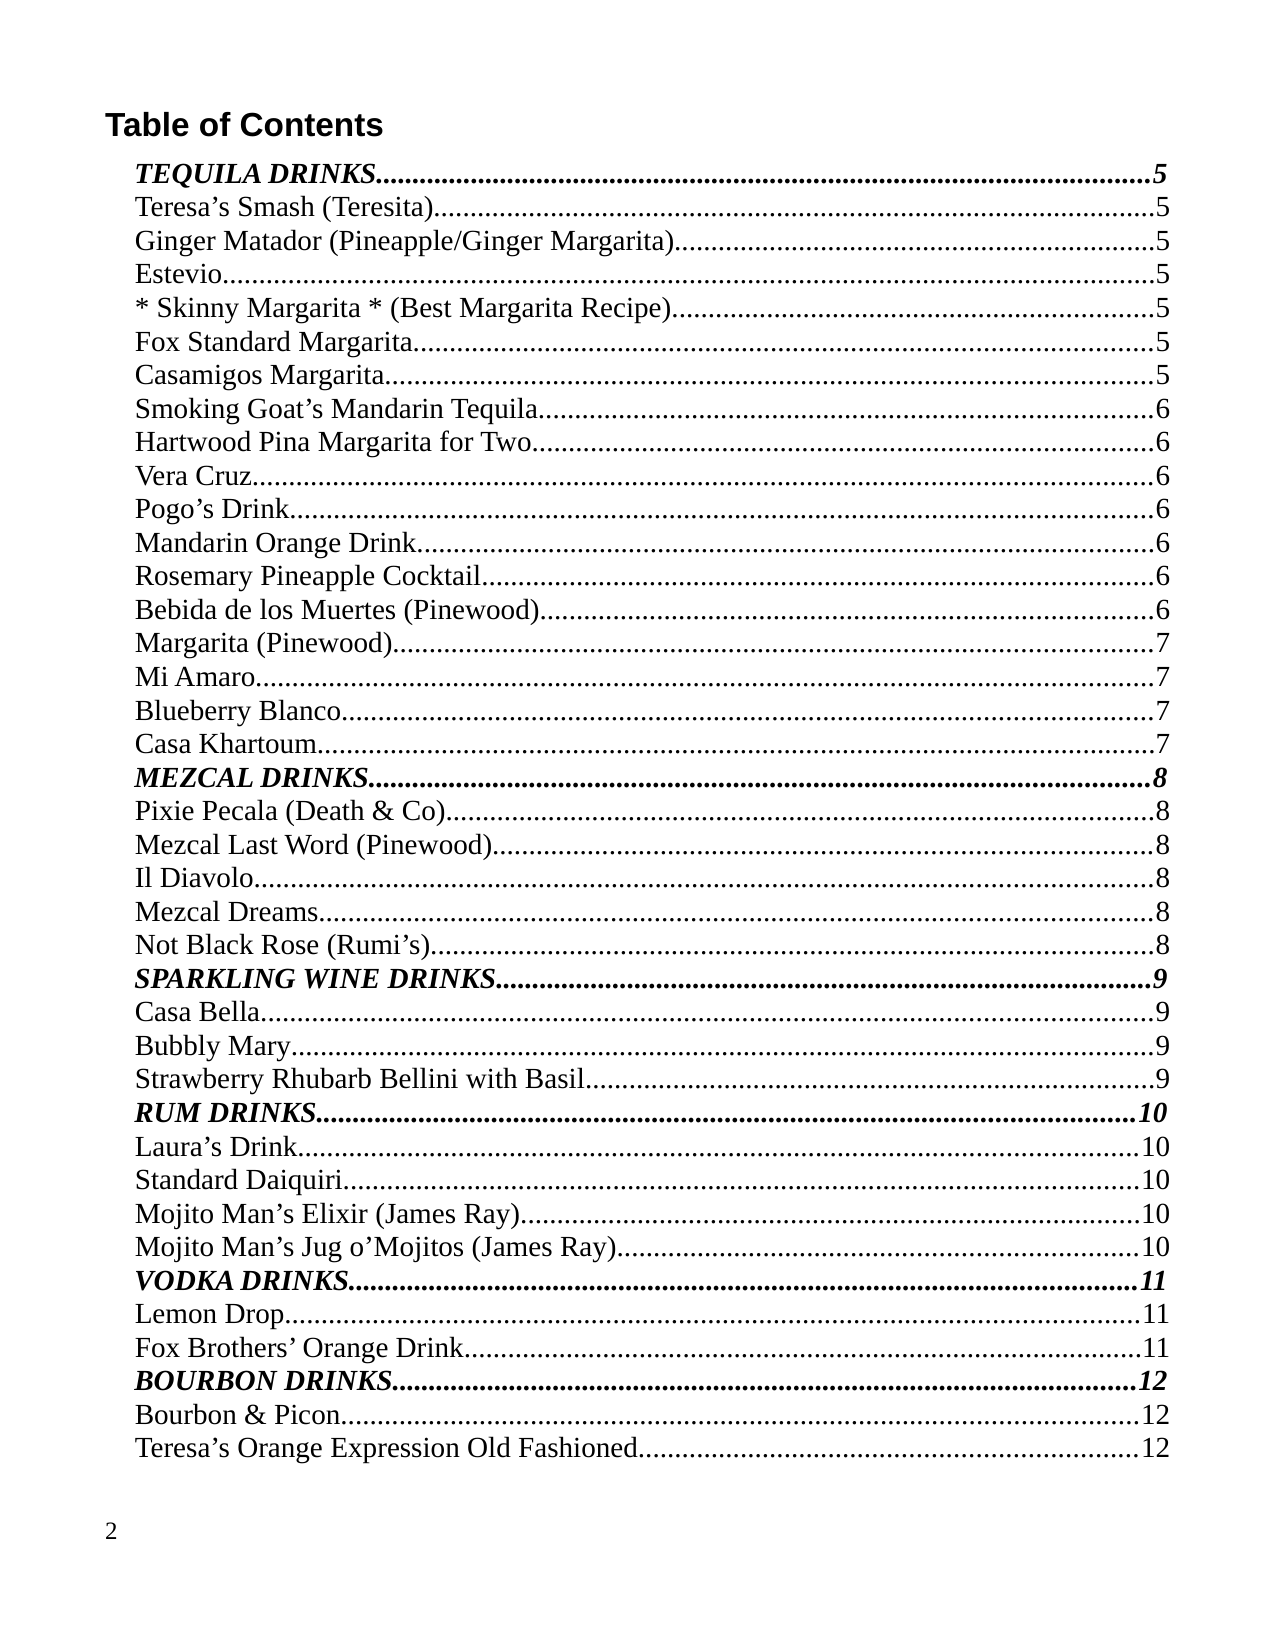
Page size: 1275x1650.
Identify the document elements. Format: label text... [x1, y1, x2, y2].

text Not Black Rose (Rumi’s) 8 [134, 927, 1170, 961]
text MEZCAL DRINKS 8 [105, 760, 1170, 793]
text Teresa’s Smash (Teresita) 5 [134, 189, 1170, 223]
text Fox Brothers’ Orange Drink 11 [134, 1330, 1170, 1363]
text Smoking Goat’s Mandarin Tequila 6 [134, 391, 1170, 424]
text Mandarin Orange Drink 6 [134, 525, 1170, 558]
text Rosemary Pineapple Cocktail 6 [134, 558, 1170, 592]
text Mojito Man’s Elixir (James Ray) 10 [134, 1196, 1170, 1229]
text Bebida de los Muertes (Pinewood) 6 [134, 592, 1170, 626]
text VODKA DRINKS 11 [105, 1263, 1170, 1296]
text Estevio 5 [134, 257, 1170, 290]
text TEQUILA DRINKS 5 [105, 156, 1170, 189]
text Mezcal Last Word (Pinewood) 8 [134, 827, 1170, 860]
text Blueberry Blanco 7 [134, 693, 1170, 726]
text Vera Cruz 6 [134, 458, 1170, 491]
text Mojito Man’s Jug o’Mojitos (James Ray) 10 [134, 1229, 1170, 1263]
text Casa Bella 9 [134, 994, 1170, 1028]
text Hartwood Pina Margarita for Two 6 [134, 424, 1170, 458]
text Il Diavolo 8 [134, 860, 1170, 894]
text Bubbly Mary 9 [134, 1028, 1170, 1062]
text Bourbon & Picon 12 [134, 1397, 1170, 1431]
text Standard Daiquiri 10 [134, 1162, 1170, 1196]
text RUM DRINKS 10 [105, 1095, 1170, 1129]
text Laura’s Drink 10 [134, 1129, 1170, 1162]
text Casa Khartoum 7 [134, 726, 1170, 760]
text Ginger Matador (Pineapple/Ginger Margarita) 5 [134, 223, 1170, 257]
text Pogo’s Drink 6 [134, 491, 1170, 525]
text Pixie Pecala (Death & Co) 8 [134, 793, 1170, 827]
text Casamigos Margarita 5 [134, 357, 1170, 391]
text SPARKLING WINE DRINKS 9 [105, 961, 1170, 994]
text Teresa’s Orange Expression Old Fashioned 12 [134, 1431, 1170, 1464]
text Mezcal Dreams 8 [134, 894, 1170, 927]
text Mi Amaro 7 [134, 659, 1170, 693]
text Lemon Drop 11 [134, 1296, 1170, 1330]
text BOURBON DRINKS 12 [105, 1363, 1170, 1397]
text Margarita (Pinewood) 7 [134, 626, 1170, 659]
text * Skinny Margarita * (Best Margarita Recipe) 5 [134, 290, 1170, 324]
subtitle Table of Contents [105, 105, 1170, 143]
text Strawberry Rhubarb Bellini with Basil 9 [134, 1062, 1170, 1095]
text Fox Standard Margarita 5 [134, 324, 1170, 357]
